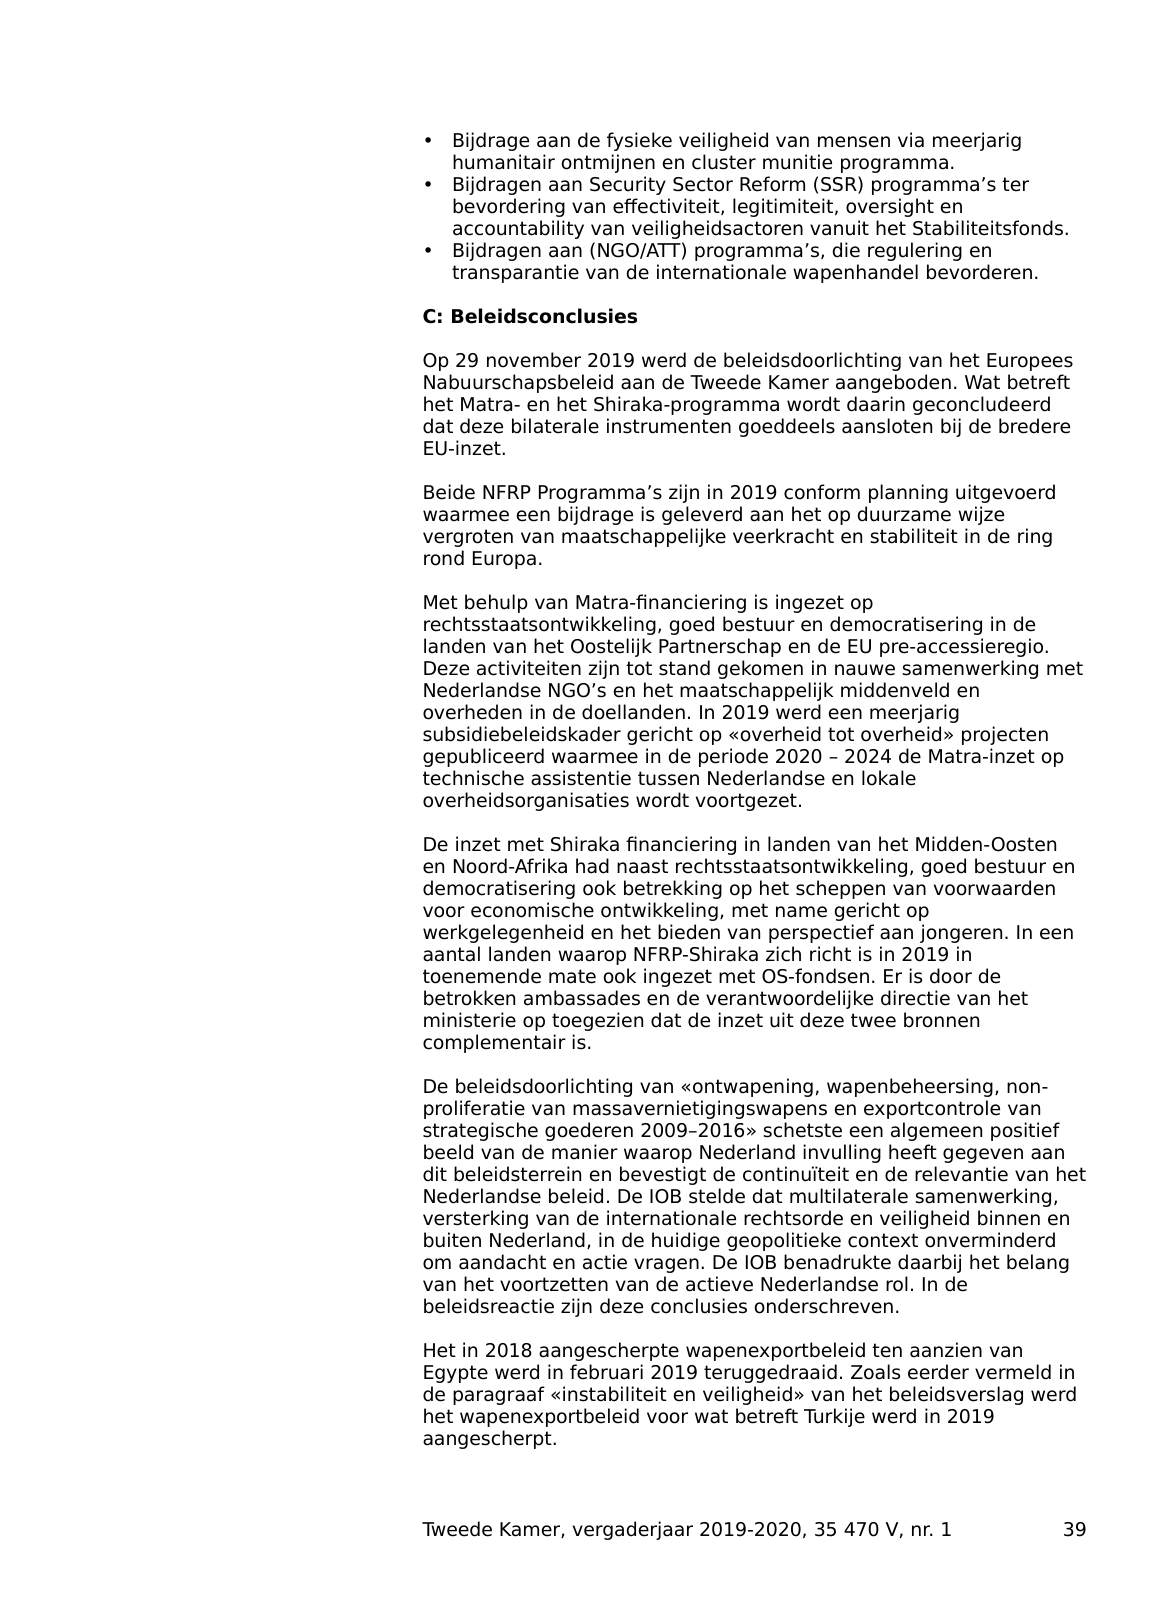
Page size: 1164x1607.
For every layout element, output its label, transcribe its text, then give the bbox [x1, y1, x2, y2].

text • Bijdragen aan (NGO/ATT) programma’s, die regulering en transparantie van de internationale wapenhandel bevorderen. [422, 240, 1087, 284]
text Met behulp van Matra-financiering is ingezet op rechtsstaatsontwikkeling, goed bestuur en democratisering in de landen van het Oostelijk Partnerschap en de EU pre-accessieregio. Deze activiteiten zijn tot stand gekomen in nauwe samenwerking met Nederlandse NGO’s en het maatschappelijk middenveld en overheden in de doellanden. In 2019 werd een meerjarig subsidiebeleidskader gericht op «overheid tot overheid» projecten gepubliceerd waarmee in de periode 2020 – 2024 de Matra-inzet op technische assistentie tussen Nederlandse en lokale overheidsorganisaties wordt voortgezet. [422, 592, 1087, 812]
text • Bijdragen aan Security Sector Reform (SSR) programma’s ter bevordering van effectiviteit, legitimiteit, oversight en accountability van veiligheidsactoren vanuit het Stabiliteitsfonds. [422, 174, 1087, 240]
text • Bijdrage aan de fysieke veiligheid van mensen via meerjarig humanitair ontmijnen en cluster munitie programma. [422, 130, 1087, 174]
text Beide NFRP Programma’s zijn in 2019 conform planning uitgevoerd waarmee een bijdrage is geleverd aan het op duurzame wijze vergroten van maatschappelijke veerkracht en stabiliteit in de ring rond Europa. [422, 482, 1087, 570]
text Het in 2018 aangescherpte wapenexportbeleid ten aanzien van Egypte werd in februari 2019 teruggedraaid. Zoals eerder vermeld in de paragraaf «instabiliteit en veiligheid» van het beleidsverslag werd het wapenexportbeleid voor wat betreft Turkije werd in 2019 aangescherpt. [422, 1340, 1087, 1450]
text De inzet met Shiraka financiering in landen van het Midden-Oosten en Noord-Afrika had naast rechtsstaatsontwikkeling, goed bestuur en democratisering ook betrekking op het scheppen van voorwaarden voor economische ontwikkeling, met name gericht op werkgelegenheid en het bieden van perspectief aan jongeren. In een aantal landen waarop NFRP-Shiraka zich richt is in 2019 in toenemende mate ook ingezet met OS-fondsen. Er is door de betrokken ambassades en de verantwoordelijke directie van het ministerie op toegezien dat de inzet uit deze twee bronnen complementair is. [422, 834, 1087, 1054]
text Op 29 november 2019 werd de beleidsdoorlichting van het Europees Nabuurschapsbeleid aan de Tweede Kamer aangeboden. Wat betreft het Matra- en het Shiraka-programma wordt daarin geconcludeerd dat deze bilaterale instrumenten goeddeels aansloten bij de bredere EU-inzet. [422, 350, 1087, 460]
text De beleidsdoorlichting van «ontwapening, wapenbeheersing, non-proliferatie van massavernietigingswapens en exportcontrole van strategische goederen 2009–2016» schetste een algemeen positief beeld van de manier waarop Nederland invulling heeft gegeven aan dit beleidsterrein en bevestigt de continuïteit en de relevantie van het Nederlandse beleid. De IOB stelde dat multilaterale samenwerking, versterking van de internationale rechtsorde en veiligheid binnen en buiten Nederland, in de huidige geopolitieke context onverminderd om aandacht en actie vragen. De IOB benadrukte daarbij het belang van het voortzetten van de actieve Nederlandse rol. In de beleidsreactie zijn deze conclusies onderschreven. [422, 1076, 1087, 1318]
subtitle C: Beleidsconclusies [422, 306, 1087, 328]
